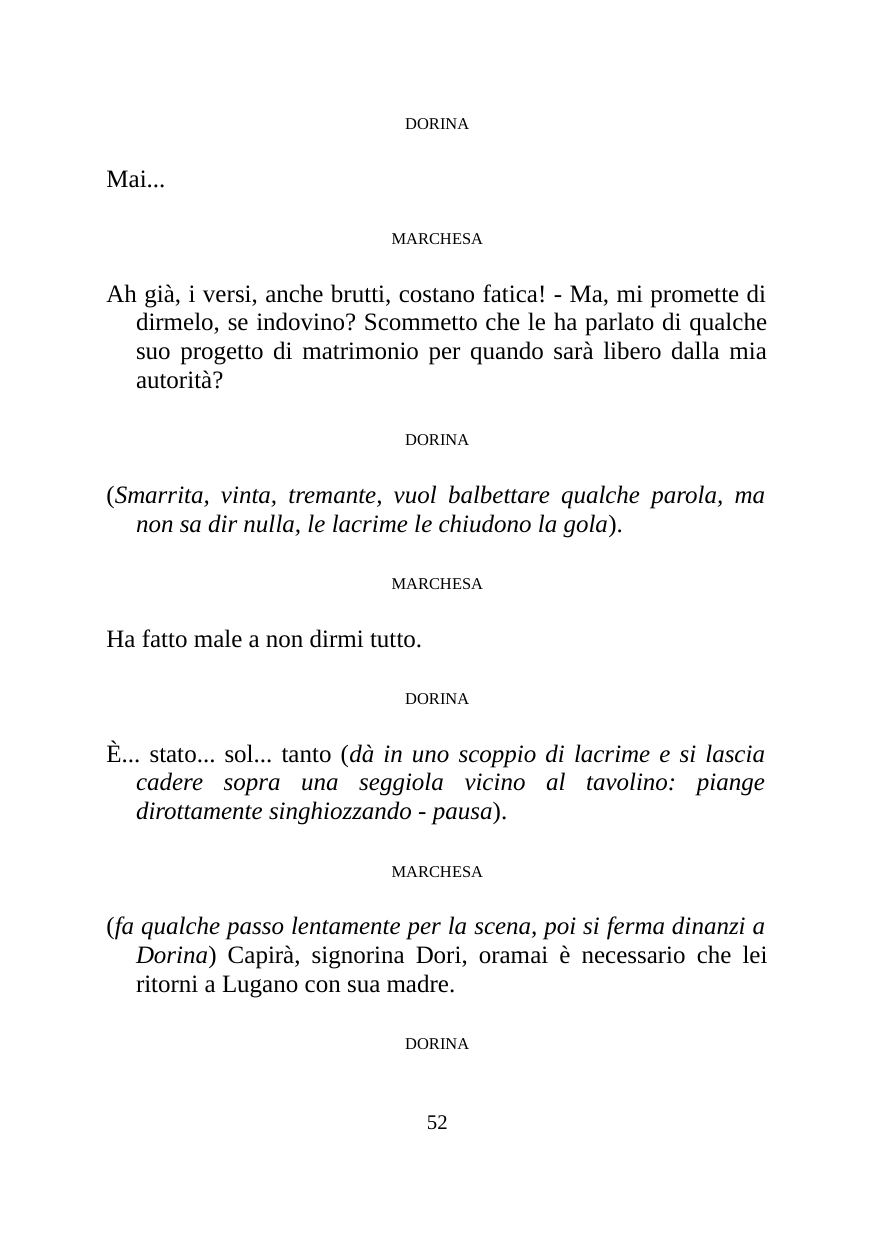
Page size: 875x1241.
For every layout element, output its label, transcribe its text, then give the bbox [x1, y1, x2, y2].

text marchesa [106, 854, 768, 882]
text (fa qualche passo lentamente per la scena, poi si ferma dinanzi a Dorina) Capirà, signorina Dori, oramai è necessario che lei ritorni a Lugano con sua madre. [106, 911, 768, 997]
text dorina [106, 681, 768, 710]
text Ah già, i versi, anche brutti, costano fatica! - Ma, mi promette di dirmelo, se indovino? Scommetto che le ha parlato di qualche suo progetto di matrimonio per quando sarà libero dalla mia autorità? [106, 279, 768, 394]
text (Smarrita, vinta, tremante, vuol balbettare qualche parola, ma non sa dir nulla, le lacrime le chiudono la gola). [106, 480, 768, 537]
text dorina [106, 422, 768, 451]
text Ha fatto male a non dirmi tutto. [106, 624, 768, 652]
text dorina [106, 1026, 768, 1055]
text marchesa [106, 566, 768, 595]
text dorina [106, 106, 768, 135]
text Mai... [106, 164, 768, 192]
text È... stato... sol... tanto (dà in uno scoppio di lacrime e si lascia cadere sopra una seggiola vicino al tavolino: piange dirottamente singhiozzando - pausa). [106, 739, 768, 825]
text marchesa [106, 221, 768, 250]
